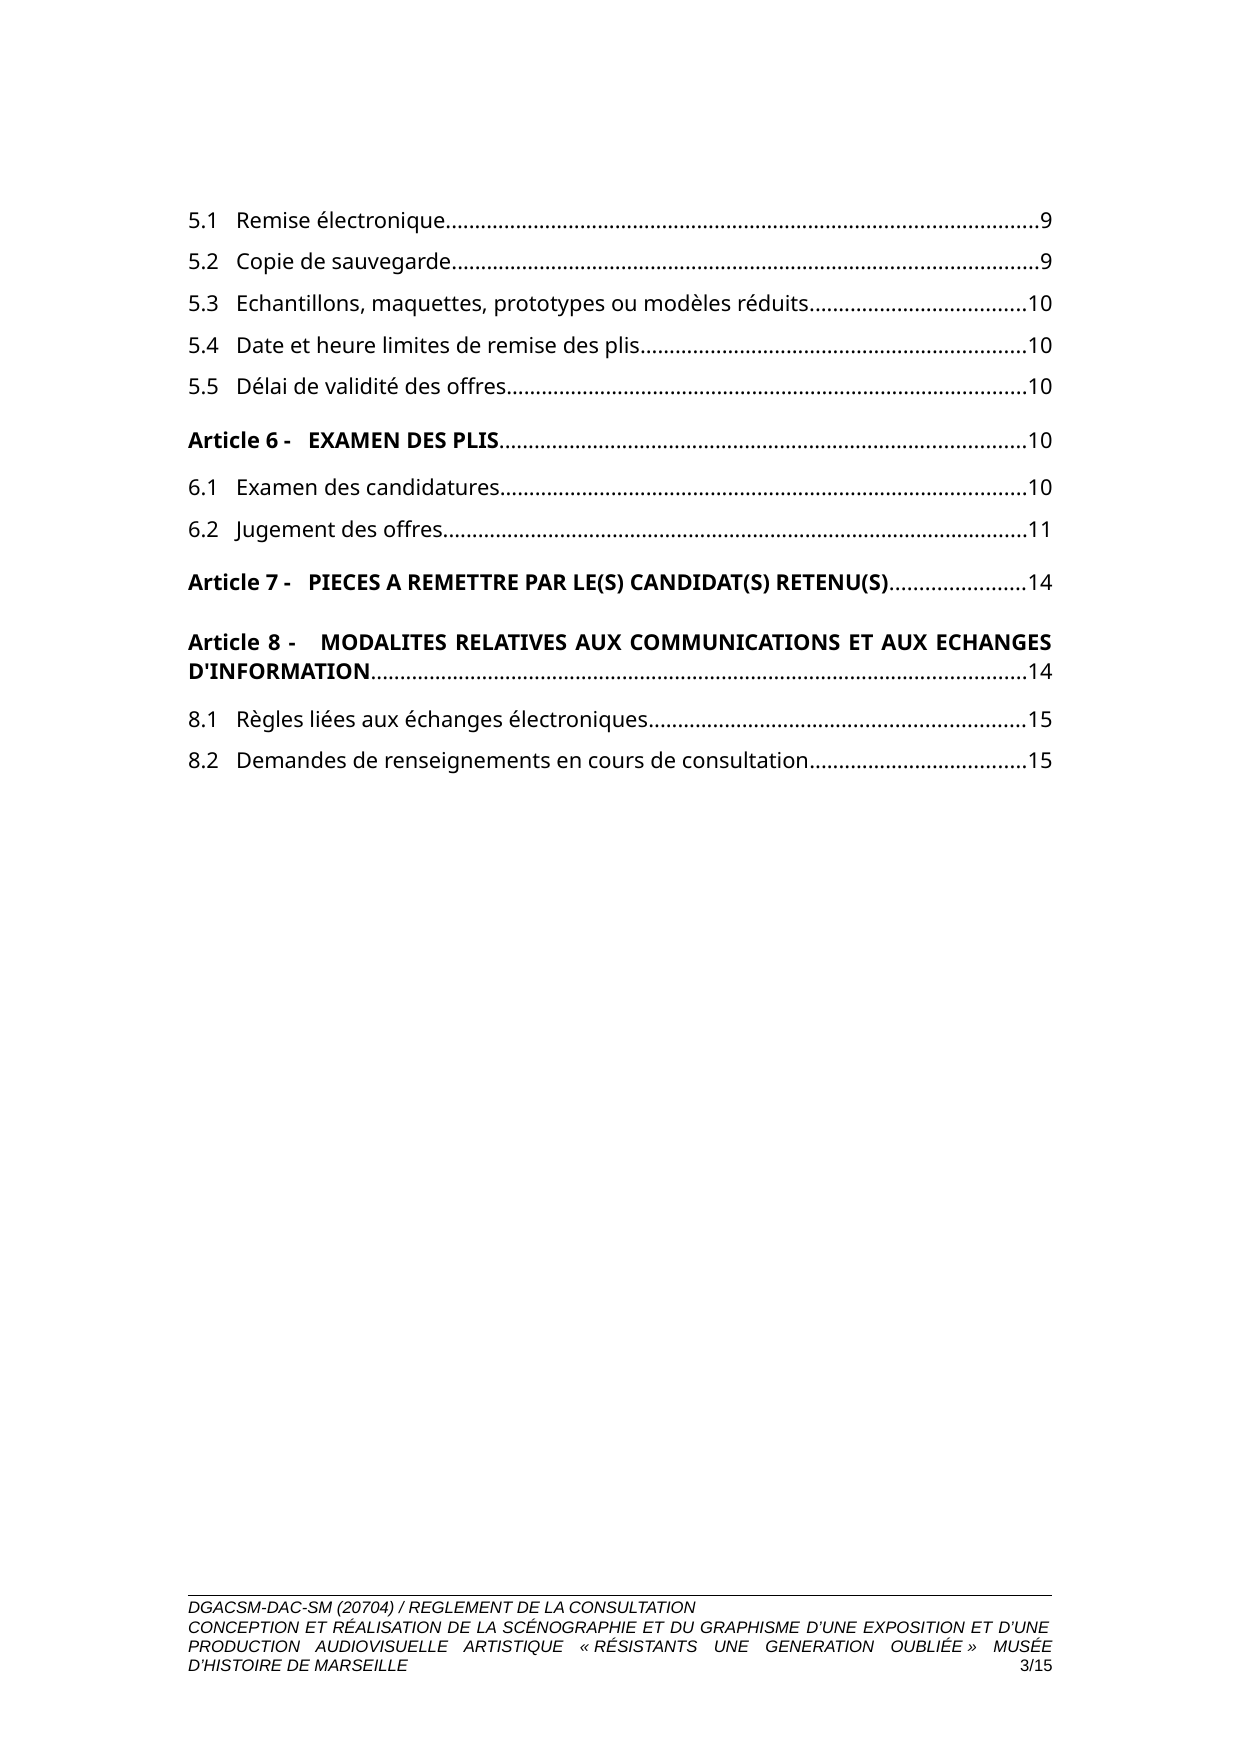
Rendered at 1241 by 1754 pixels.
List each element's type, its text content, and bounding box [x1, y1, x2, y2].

text 8.1 Règles liées aux échanges électroniques 15 [188, 704, 1052, 734]
text 6.1 Examen des candidatures 10 [188, 472, 1052, 502]
text 6.2 Jugement des offres 11 [188, 514, 1052, 544]
text 5.2 Copie de sauvegarde 9 [188, 246, 1052, 276]
text Article 6 - EXAMEN DES PLIS 10 [188, 425, 1052, 454]
text 5.1 Remise électronique 9 [188, 204, 1052, 234]
text 5.4 Date et heure limites de remise des plis 10 [188, 329, 1052, 359]
text Article 7 - PIECES A REMETTRE PAR LE(S) CANDIDAT(S) RETENU(S) 14 [188, 567, 1052, 597]
text 5.3 Echantillons, maquettes, prototypes ou modèles réduits 10 [188, 288, 1052, 318]
text 8.2 Demandes de renseignements en cours de consultation 15 [188, 746, 1052, 775]
text Article 8 - MODALITES RELATIVES AUX COMMUNICATIONS ET AUX ECHANGES D'INFORMATION 14 [188, 627, 1052, 686]
text 5.5 Délai de validité des offres 10 [188, 371, 1052, 401]
